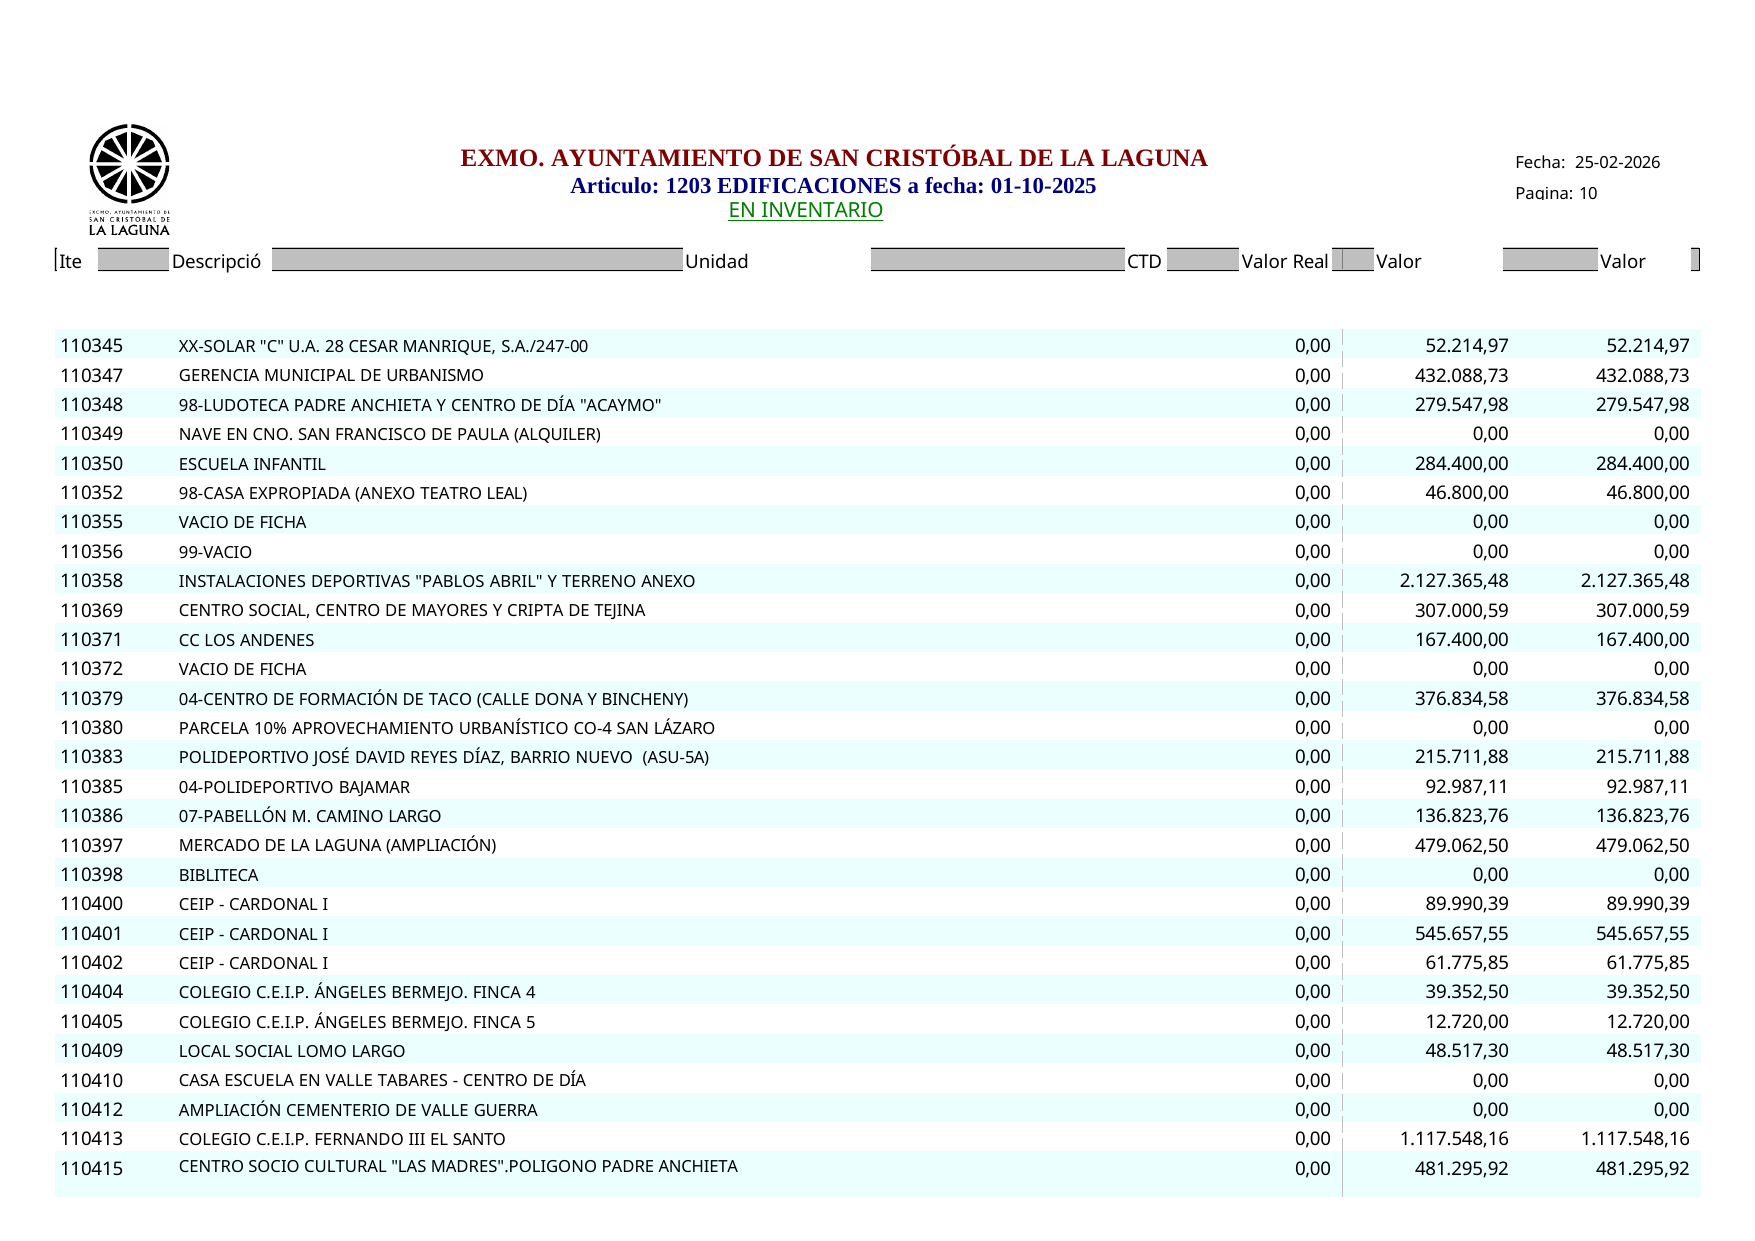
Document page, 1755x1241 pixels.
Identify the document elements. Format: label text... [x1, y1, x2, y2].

table_cell 0,00 [1343, 1093, 1544, 1122]
table_cell 376.834,58 [1544, 681, 1701, 711]
table_cell 279.547,98 [1544, 388, 1701, 417]
table_cell 307.000,59 [1544, 593, 1701, 622]
table_cell 0,00 [1544, 1093, 1701, 1122]
table_cell 110415 [55, 1151, 151, 1197]
table_cell ESCUELA INFANTIL [151, 446, 1019, 476]
table_cell 0,00 [1019, 858, 1343, 887]
table_cell 0,00 [1019, 358, 1343, 387]
table_cell 110401 [55, 916, 151, 946]
table_header 52.214,97 [1544, 329, 1701, 358]
table_cell 284.400,00 [1343, 446, 1544, 476]
table_cell 110400 [55, 887, 151, 916]
table_cell 136.823,76 [1343, 799, 1544, 828]
table_cell 110405 [55, 1004, 151, 1034]
table_cell 376.834,58 [1343, 681, 1544, 711]
table_cell 307.000,59 [1343, 593, 1544, 622]
table_cell 279.547,98 [1343, 388, 1544, 417]
table_cell 46.800,00 [1544, 476, 1701, 505]
table_cell 479.062,50 [1343, 828, 1544, 857]
table_cell 110356 [55, 534, 151, 564]
table_cell 0,00 [1019, 740, 1343, 769]
table_cell 89.990,39 [1343, 887, 1544, 916]
table_cell 0,00 [1019, 711, 1343, 740]
table_cell 07-PABELLÓN M. CAMINO LARGO [151, 799, 1019, 828]
table_cell 110348 [55, 388, 151, 417]
table_cell 110371 [55, 623, 151, 652]
table_cell 98-CASA EXPROPIADA (ANEXO TEATRO LEAL) [151, 476, 1019, 505]
table_cell 0,00 [1019, 593, 1343, 622]
table_cell 110412 [55, 1093, 151, 1122]
table_cell 0,00 [1019, 916, 1343, 946]
table_cell 110352 [55, 476, 151, 505]
table_cell CENTRO SOCIO CULTURAL "LAS MADRES".POLIGONO PADRE ANCHIETA [151, 1151, 1019, 1197]
table_cell 0,00 [1019, 388, 1343, 417]
table_cell 0,00 [1343, 652, 1544, 681]
table_header XX-SOLAR "C" U.A. 28 CESAR MANRIQUE, S.A./247-00 [151, 329, 1019, 358]
table_cell 110380 [55, 711, 151, 740]
table_cell 0,00 [1019, 534, 1343, 564]
table_cell 92.987,11 [1544, 769, 1701, 799]
table_cell 61.775,85 [1343, 946, 1544, 975]
table_cell 110369 [55, 593, 151, 622]
table_cell 0,00 [1019, 446, 1343, 476]
table_cell 0,00 [1343, 858, 1544, 887]
table_cell COLEGIO C.E.I.P. FERNANDO III EL SANTO [151, 1122, 1019, 1151]
table_cell 0,00 [1544, 505, 1701, 534]
table_cell VACIO DE FICHA [151, 505, 1019, 534]
table_cell 0,00 [1019, 1063, 1343, 1092]
table_cell 0,00 [1019, 1034, 1343, 1063]
table_cell 89.990,39 [1544, 887, 1701, 916]
table_cell 0,00 [1343, 711, 1544, 740]
table_cell PARCELA 10% APROVECHAMIENTO URBANÍSTICO CO-4 SAN LÁZARO [151, 711, 1019, 740]
table_cell CEIP - CARDONAL I [151, 946, 1019, 975]
table_cell 39.352,50 [1343, 975, 1544, 1004]
table_cell BIBLITECA [151, 858, 1019, 887]
table_cell 167.400,00 [1544, 623, 1701, 652]
table_header 110345 [55, 329, 151, 358]
table_cell 0,00 [1019, 417, 1343, 446]
table_cell 110410 [55, 1063, 151, 1092]
table_cell 167.400,00 [1343, 623, 1544, 652]
table_cell 136.823,76 [1544, 799, 1701, 828]
table_cell 0,00 [1019, 828, 1343, 857]
table_cell 432.088,73 [1544, 358, 1701, 387]
table_cell 04-CENTRO DE FORMACIÓN DE TACO (CALLE DONA Y BINCHENY) [151, 681, 1019, 711]
table_header 52.214,97 [1343, 329, 1544, 358]
table_cell 92.987,11 [1343, 769, 1544, 799]
table_cell 0,00 [1019, 887, 1343, 916]
table_cell 0,00 [1019, 1122, 1343, 1151]
table_cell 39.352,50 [1544, 975, 1701, 1004]
table_cell 110397 [55, 828, 151, 857]
table_cell 110355 [55, 505, 151, 534]
table_cell 0,00 [1544, 652, 1701, 681]
table_cell 0,00 [1343, 1063, 1544, 1092]
table_cell 0,00 [1019, 1093, 1343, 1122]
table_header 0,00 [1019, 329, 1343, 358]
table_cell 0,00 [1019, 505, 1343, 534]
table_cell CEIP - CARDONAL I [151, 887, 1019, 916]
table_cell 110385 [55, 769, 151, 799]
table_cell 481.295,92 [1544, 1151, 1701, 1197]
table_cell 0,00 [1343, 505, 1544, 534]
table_cell 0,00 [1019, 681, 1343, 711]
table_cell 110347 [55, 358, 151, 387]
table_cell 110379 [55, 681, 151, 711]
table_cell CENTRO SOCIAL, CENTRO DE MAYORES Y CRIPTA DE TEJINA [151, 593, 1019, 622]
table_cell 1.117.548,16 [1544, 1122, 1701, 1151]
table_cell 46.800,00 [1343, 476, 1544, 505]
table_cell 545.657,55 [1343, 916, 1544, 946]
table_cell INSTALACIONES DEPORTIVAS "PABLOS ABRIL" Y TERRENO ANEXO [151, 564, 1019, 593]
table_cell 2.127.365,48 [1544, 564, 1701, 593]
table_cell 0,00 [1019, 799, 1343, 828]
table_cell CC LOS ANDENES [151, 623, 1019, 652]
table_cell 0,00 [1019, 652, 1343, 681]
table_cell 110402 [55, 946, 151, 975]
table_cell 110386 [55, 799, 151, 828]
table_cell 0,00 [1019, 564, 1343, 593]
table_cell 215.711,88 [1343, 740, 1544, 769]
table_cell 110409 [55, 1034, 151, 1063]
table_cell MERCADO DE LA LAGUNA (AMPLIACIÓN) [151, 828, 1019, 857]
table_cell 481.295,92 [1343, 1151, 1544, 1197]
table_cell 0,00 [1544, 858, 1701, 887]
table_cell 04-POLIDEPORTIVO BAJAMAR [151, 769, 1019, 799]
table_cell 0,00 [1019, 769, 1343, 799]
table_cell CEIP - CARDONAL I [151, 916, 1019, 946]
table_cell AMPLIACIÓN CEMENTERIO DE VALLE GUERRA [151, 1093, 1019, 1122]
table_cell 0,00 [1544, 534, 1701, 564]
table_cell 61.775,85 [1544, 946, 1701, 975]
table_cell POLIDEPORTIVO JOSÉ DAVID REYES DÍAZ, BARRIO NUEVO (ASU-5A) [151, 740, 1019, 769]
table_cell CASA ESCUELA EN VALLE TABARES - CENTRO DE DÍA [151, 1063, 1019, 1092]
table_cell 110383 [55, 740, 151, 769]
table_cell 0,00 [1019, 476, 1343, 505]
table_cell NAVE EN CNO. SAN FRANCISCO DE PAULA (ALQUILER) [151, 417, 1019, 446]
table_cell 0,00 [1343, 417, 1544, 446]
table_cell 545.657,55 [1544, 916, 1701, 946]
table_cell VACIO DE FICHA [151, 652, 1019, 681]
table_cell 479.062,50 [1544, 828, 1701, 857]
table_cell 110413 [55, 1122, 151, 1151]
table_cell 284.400,00 [1544, 446, 1701, 476]
table_cell 0,00 [1019, 1004, 1343, 1034]
table_cell 98-LUDOTECA PADRE ANCHIETA Y CENTRO DE DÍA "ACAYMO" [151, 388, 1019, 417]
table_cell 12.720,00 [1544, 1004, 1701, 1034]
table_cell 2.127.365,48 [1343, 564, 1544, 593]
table_cell 0,00 [1019, 623, 1343, 652]
table_cell 432.088,73 [1343, 358, 1544, 387]
table_cell 215.711,88 [1544, 740, 1701, 769]
table_cell LOCAL SOCIAL LOMO LARGO [151, 1034, 1019, 1063]
table_cell 110350 [55, 446, 151, 476]
table_cell 0,00 [1544, 1063, 1701, 1092]
table_cell GERENCIA MUNICIPAL DE URBANISMO [151, 358, 1019, 387]
table_cell 12.720,00 [1343, 1004, 1544, 1034]
table_cell 110372 [55, 652, 151, 681]
table_cell 48.517,30 [1343, 1034, 1544, 1063]
table_cell COLEGIO C.E.I.P. ÁNGELES BERMEJO. FINCA 4 [151, 975, 1019, 1004]
table_cell 0,00 [1343, 534, 1544, 564]
table_cell 99-VACIO [151, 534, 1019, 564]
table_cell 110398 [55, 858, 151, 887]
table_cell 110349 [55, 417, 151, 446]
table_cell 0,00 [1019, 1151, 1342, 1197]
table_cell 0,00 [1544, 711, 1701, 740]
table_cell 48.517,30 [1544, 1034, 1701, 1063]
table_cell 110404 [55, 975, 151, 1004]
table_cell 0,00 [1019, 975, 1343, 1004]
table_cell 0,00 [1544, 417, 1701, 446]
table_cell 1.117.548,16 [1343, 1122, 1544, 1151]
table_cell 0,00 [1019, 946, 1343, 975]
table_cell COLEGIO C.E.I.P. ÁNGELES BERMEJO. FINCA 5 [151, 1004, 1019, 1034]
table_cell 110358 [55, 564, 151, 593]
